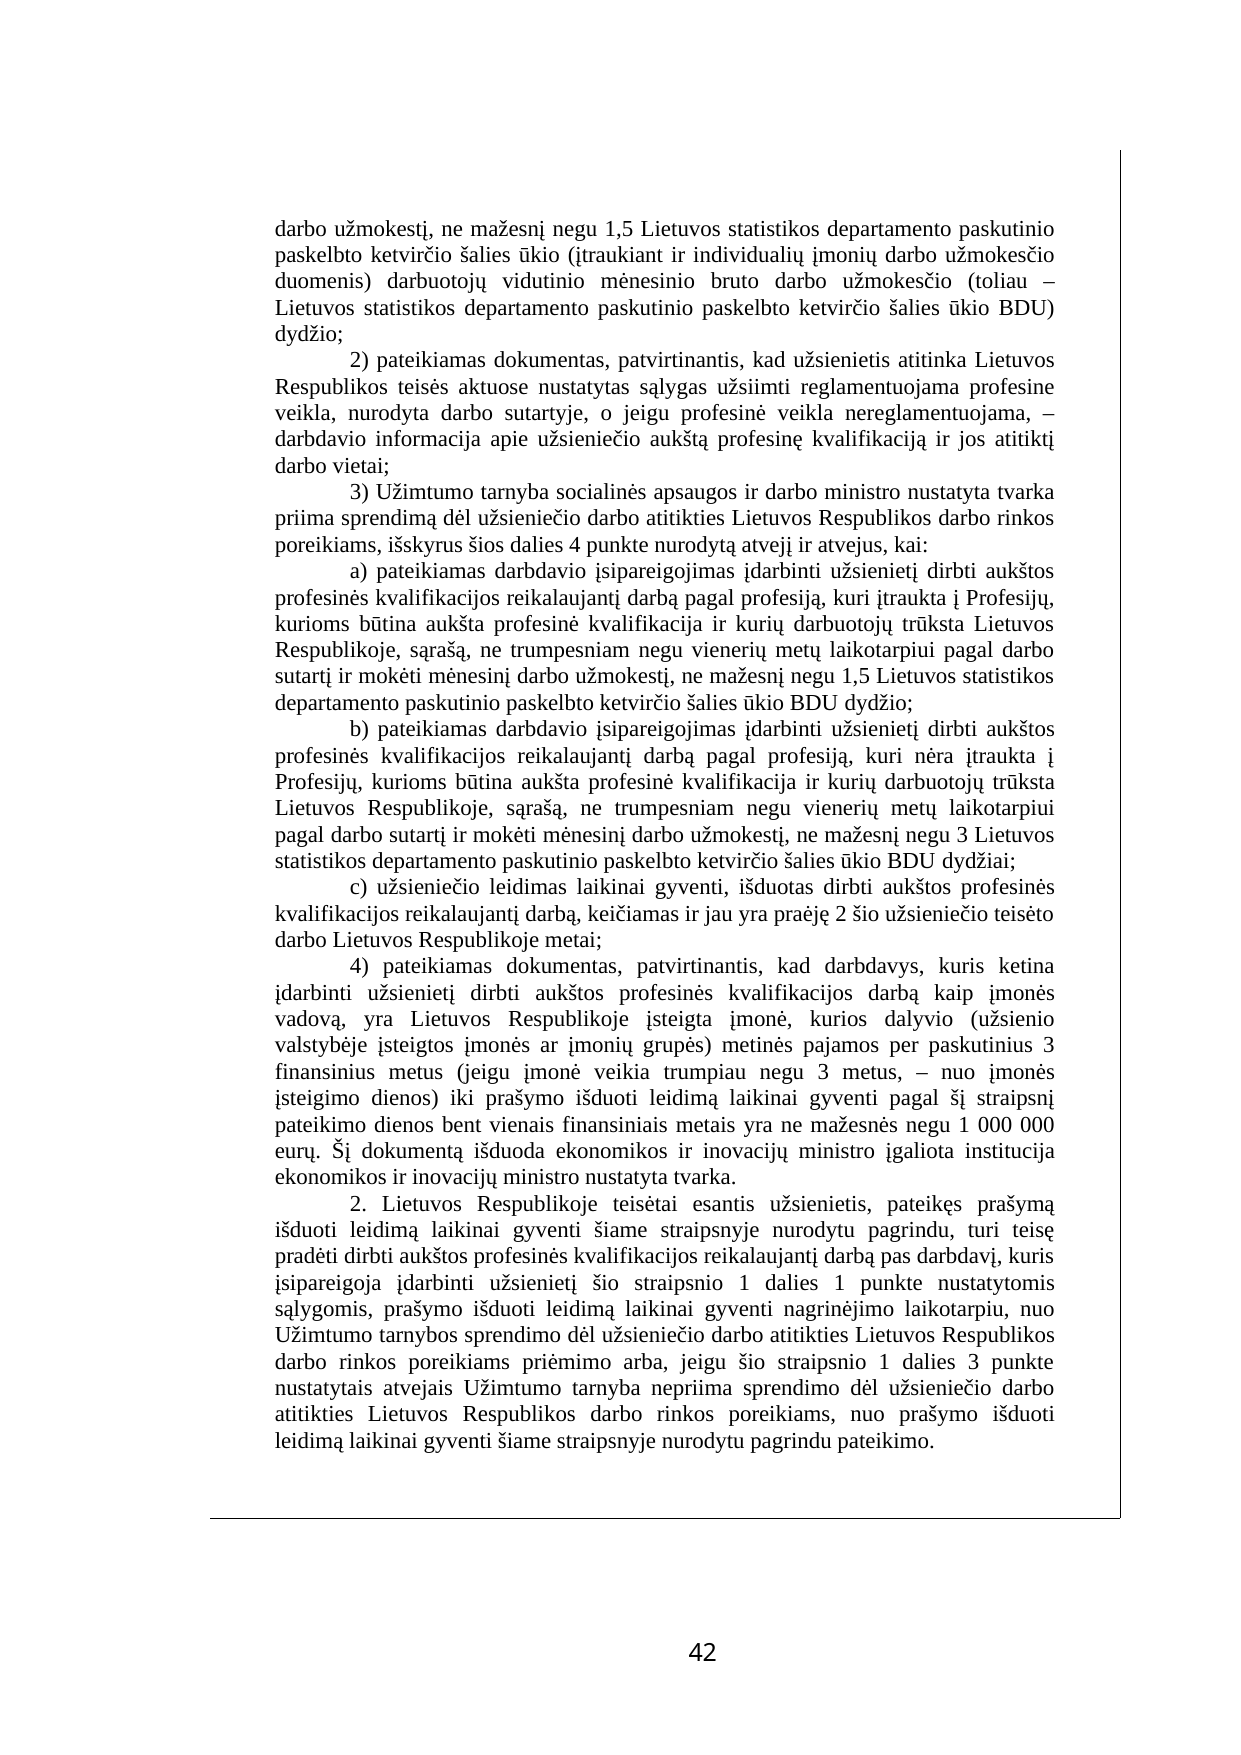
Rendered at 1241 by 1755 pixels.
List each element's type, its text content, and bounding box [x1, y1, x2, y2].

text b) pateikiamas darbdavio įsipareigojimas įdarbinti užsienietį dirbti aukštos profesinės kvalifikacijos reikalaujantį darbą pagal profesiją, kuri nėra įtraukta į Profesijų, kurioms būtina aukšta profesinė kvalifikacija ir kurių darbuotojų trūksta Lietuvos Respublikoje, sąrašą, ne trumpesniam negu vienerių metų laikotarpiui pagal darbo sutartį ir mokėti mėnesinį darbo užmokestį, ne mažesnį negu 3 Lietuvos statistikos departamento paskutinio paskelbto ketvirčio šalies ūkio BDU dydžiai; [210, 715, 1120, 873]
text darbo užmokestį, ne mažesnį negu 1,5 Lietuvos statistikos departamento paskutinio paskelbto ketvirčio šalies ūkio (įtraukiant ir individualių įmonių darbo užmokesčio duomenis) darbuotojų vidutinio mėnesinio bruto darbo užmokesčio (toliau – Lietuvos statistikos departamento paskutinio paskelbto ketvirčio šalies ūkio BDU) dydžio; [210, 150, 1120, 346]
text 2. Lietuvos Respublikoje teisėtai esantis užsienietis, pateikęs prašymą išduoti leidimą laikinai gyventi šiame straipsnyje nurodytu pagrindu, turi teisę pradėti dirbti aukštos profesinės kvalifikacijos reikalaujantį darbą pas darbdavį, kuris įsipareigoja įdarbinti užsienietį šio straipsnio 1 dalies 1 punkte nustatytomis sąlygomis, prašymo išduoti leidimą laikinai gyventi nagrinėjimo laikotarpiu, nuo Užimtumo tarnybos sprendimo dėl užsieniečio darbo atitikties Lietuvos Respublikos darbo rinkos poreikiams priėmimo arba, jeigu šio straipsnio 1 dalies 3 punkte nustatytais atvejais Užimtumo tarnyba nepriima sprendimo dėl užsieniečio darbo atitikties Lietuvos Respublikos darbo rinkos poreikiams, nuo prašymo išduoti leidimą laikinai gyventi šiame straipsnyje nurodytu pagrindu pateikimo. [210, 1190, 1120, 1518]
text c) užsieniečio leidimas laikinai gyventi, išduotas dirbti aukštos profesinės kvalifikacijos reikalaujantį darbą, keičiamas ir jau yra praėję 2 šio užsieniečio teisėto darbo Lietuvos Respublikoje metai; [210, 873, 1120, 952]
text 2) pateikiamas dokumentas, patvirtinantis, kad užsienietis atitinka Lietuvos Respublikos teisės aktuose nustatytas sąlygas užsiimti reglamentuojama profesine veikla, nurodyta darbo sutartyje, o jeigu profesinė veikla nereglamentuojama, – darbdavio informacija apie užsieniečio aukštą profesinę kvalifikaciją ir jos atitiktį darbo vietai; [210, 346, 1120, 478]
text a) pateikiamas darbdavio įsipareigojimas įdarbinti užsienietį dirbti aukštos profesinės kvalifikacijos reikalaujantį darbą pagal profesiją, kuri įtraukta į Profesijų, kurioms būtina aukšta profesinė kvalifikacija ir kurių darbuotojų trūksta Lietuvos Respublikoje, sąrašą, ne trumpesniam negu vienerių metų laikotarpiui pagal darbo sutartį ir mokėti mėnesinį darbo užmokestį, ne mažesnį negu 1,5 Lietuvos statistikos departamento paskutinio paskelbto ketvirčio šalies ūkio BDU dydžio; [210, 557, 1120, 715]
text 4) pateikiamas dokumentas, patvirtinantis, kad darbdavys, kuris ketina įdarbinti užsienietį dirbti aukštos profesinės kvalifikacijos darbą kaip įmonės vadovą, yra Lietuvos Respublikoje įsteigta įmonė, kurios dalyvio (užsienio valstybėje įsteigtos įmonės ar įmonių grupės) metinės pajamos per paskutinius 3 finansinius metus (jeigu įmonė veikia trumpiau negu 3 metus, – nuo įmonės įsteigimo dienos) iki prašymo išduoti leidimą laikinai gyventi pagal šį straipsnį pateikimo dienos bent vienais finansiniais metais yra ne mažesnės negu 1 000 000 eurų. Šį dokumentą išduoda ekonomikos ir inovacijų ministro įgaliota institucija ekonomikos ir inovacijų ministro nustatyta tvarka. [210, 952, 1120, 1190]
text 3) Užimtumo tarnyba socialinės apsaugos ir darbo ministro nustatyta tvarka priima sprendimą dėl užsieniečio darbo atitikties Lietuvos Respublikos darbo rinkos poreikiams, išskyrus šios dalies 4 punkte nurodytą atvejį ir atvejus, kai: [210, 478, 1120, 557]
